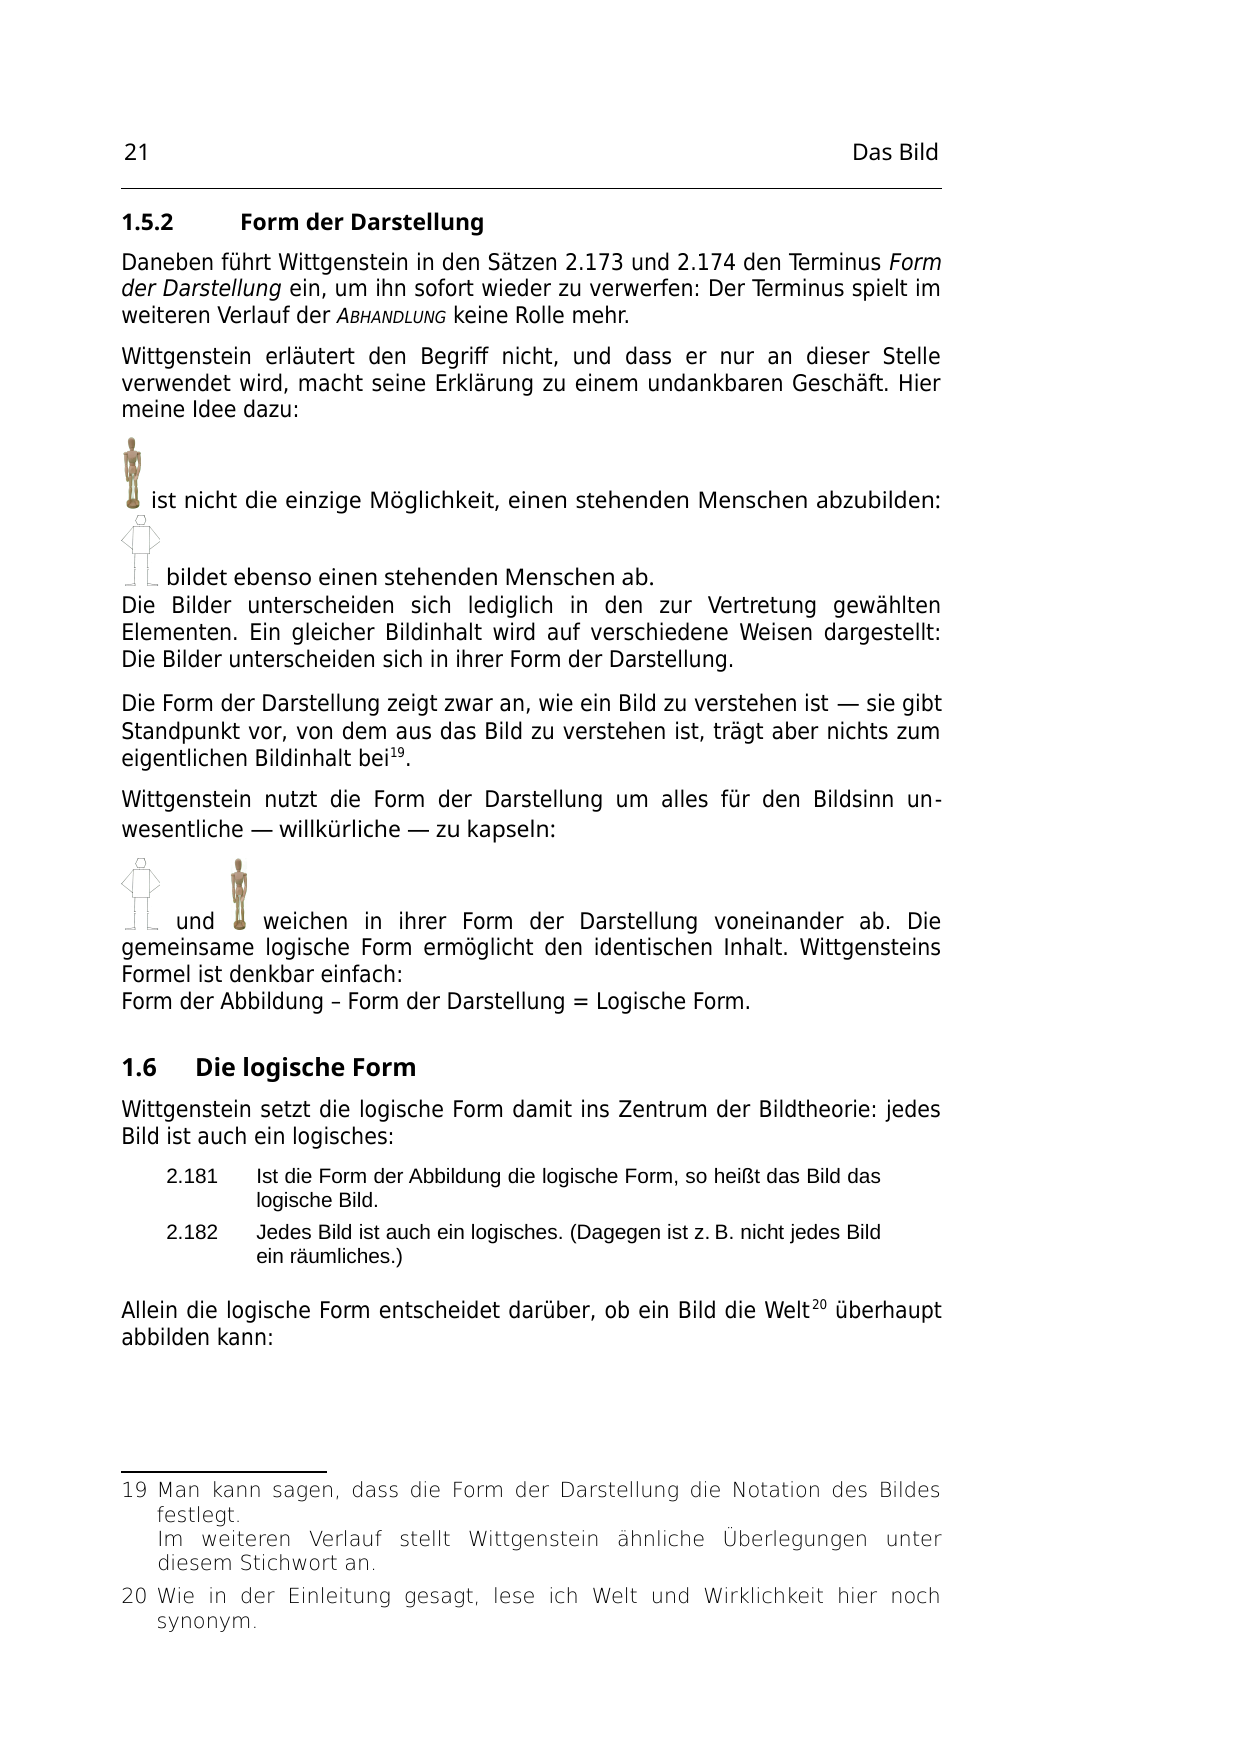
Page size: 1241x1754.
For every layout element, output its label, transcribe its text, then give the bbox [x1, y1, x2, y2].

text Wittgenstein erläutert den Begriff nicht, und dass er nur an dieser Stelle verwendet wird, macht seine Erklärung zu einem undankbaren Geschäft. Hier meine Idee dazu: [121, 343, 942, 423]
text Daneben führt Wittgenstein in den Sätzen 2.173 und 2.174 den Terminus Form der Darstellung ein, um ihn sofort wieder zu verwerfen: Der Terminus spielt im weiteren Verlauf der Abhandlung keine Rolle mehr. [121, 249, 942, 329]
text ist nicht die einzige Möglichkeit, einen stehenden Menschen abzubilden: bildet ebenso einen stehenden Menschen ab. [121, 438, 942, 592]
text Im weiteren Verlauf stellt Wittgenstein ähnliche Überlegungen unter diesem Stichwort an. [157, 1527, 942, 1576]
text Form der Abbildung – Form der Darstellung = Logische Form. [121, 988, 942, 1014]
picture [230, 858, 248, 930]
text Wie in der Einleitung gesagt, lese ich Welt und Wirklichkeit hier noch synonym. [121, 1584, 942, 1633]
text Die Form der Darstellung zeigt zwar an, wie ein Bild zu verstehen ist — sie gibt Standpunkt vor, von dem aus das Bild zu verstehen ist, trägt aber nichts zum eigentlichen Bildinhalt bei. [121, 687, 942, 772]
text Allein die logische Form entscheidet darüber, ob ein Bild die Welt überhaupt abbilden kann: [121, 1297, 942, 1351]
text und weichen in ihrer Form der Darstellung voneinander ab. Die gemeinsame logische Form ermöglicht den identischen Inhalt. Wittgensteins Formel ist denkbar einfach: [121, 859, 942, 988]
text Die Bilder unterscheiden sich lediglich in den zur Vertretung gewählten Elementen. Ein gleicher Bildinhalt wird auf verschiedene Weisen dargestellt: Die Bilder unterscheiden sich in ihrer Form der Darstellung. [121, 592, 942, 672]
subtitle Form der Darstellung [121, 205, 942, 237]
text Wittgenstein setzt die logische Form damit ins Zentrum der Bildtheorie: jedes Bild ist auch ein logisches: [121, 1096, 942, 1149]
text Wittgenstein nutzt die Form der Darstellung um alles für den Bildsinn un­wesent­liche — willkürliche — zu kapseln: [121, 786, 942, 844]
text 2.181 Ist die Form der Abbildung die logische Form, so heißt das Bild das logische Bild. [166, 1164, 882, 1212]
picture [121, 437, 144, 509]
subtitle Die logische Form [121, 1050, 942, 1084]
text 2.182 Jedes Bild ist auch ein logisches. (Dagegen ist z. B. nicht jedes Bild ein räumliches.) [166, 1219, 882, 1267]
text Man kann sagen, dass die Form der Darstellung die Notation des Bildes festlegt. [121, 1478, 942, 1527]
picture [121, 515, 160, 586]
picture [121, 858, 160, 930]
